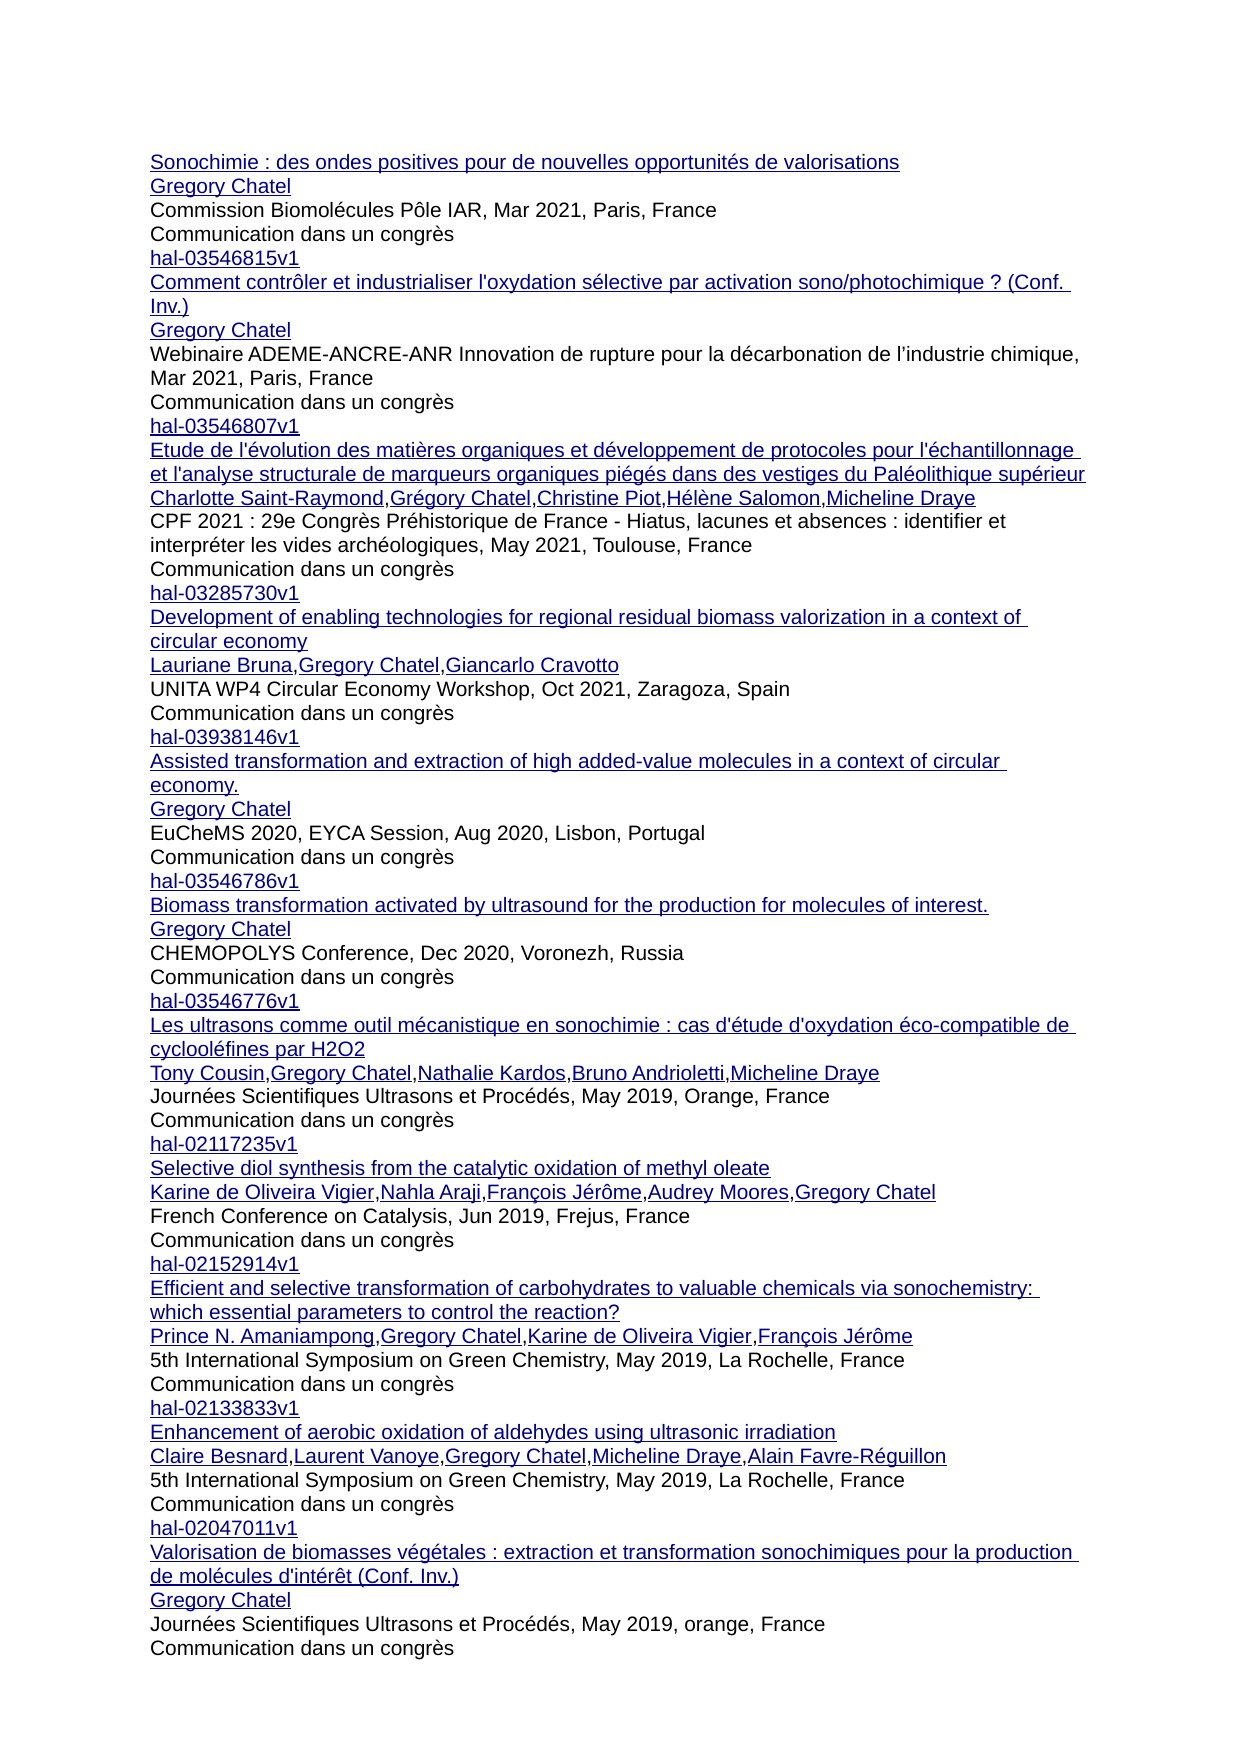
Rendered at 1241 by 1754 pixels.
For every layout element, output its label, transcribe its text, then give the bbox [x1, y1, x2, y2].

table_cell Enhancement of aerobic oxidation of aldehydes using ultrasonic irradiation Claire Besnard,Laurent Vanoye,Gregory Chatel,Micheline Draye,Alain Favre-Réguillon 5th International Symposium on Green Chemistry, May 2019, La Rochelle, France Communication dans un congrès hal-02047011v1 [150, 1420, 1090, 1539]
table_cell Comment contrôler et industrialiser l'oxydation sélective par activation sono/photochimique ? (Conf. Inv.) Gregory Chatel Webinaire ADEME-ANCRE-ANR Innovation de rupture pour la décarbonation de l’industrie chimique, Mar 2021, Paris, France Communication dans un congrès hal-03546807v1 [150, 270, 1090, 437]
table_cell Selective diol synthesis from the catalytic oxidation of methyl oleate Karine de Oliveira Vigier,Nahla Araji,François Jérôme,Audrey Moores,Gregory Chatel French Conference on Catalysis, Jun 2019, Frejus, France Communication dans un congrès hal-02152914v1 [150, 1156, 1090, 1276]
table_cell Etude de l'évolution des matières organiques et développement de protocoles pour l'échantillonnage et l'analyse structurale de marqueurs organiques piégés dans des vestiges du Paléolithique supérieur Charlotte Saint-Raymond,Grégory Chatel,Christine Piot,Hélène Salomon,Micheline Draye CPF 2021 : 29e Congrès Préhistorique de France - Hiatus, lacunes et absences : identifier et interpréter les vides archéologiques, May 2021, Toulouse, France Communication dans un congrès hal-03285730v1 [150, 438, 1090, 605]
table_cell Development of enabling technologies for regional residual biomass valorization in a context of circular economy Lauriane Bruna,Gregory Chatel,Giancarlo Cravotto UNITA WP4 Circular Economy Workshop, Oct 2021, Zaragoza, Spain Communication dans un congrès hal-03938146v1 [150, 605, 1090, 749]
table_cell Valorisation de biomasses végétales : extraction et transformation sonochimiques pour la production de molécules d'intérêt (Conf. Inv.) Gregory Chatel Journées Scientifiques Ultrasons et Procédés, May 2019, orange, France Communication dans un congrès [150, 1540, 1090, 1659]
table_cell Sonochimie : des ondes positives pour de nouvelles opportunités de valorisations Gregory Chatel Commission Biomolécules Pôle IAR, Mar 2021, Paris, France Communication dans un congrès hal-03546815v1 [150, 150, 1090, 270]
table_cell Assisted transformation and extraction of high added-value molecules in a context of circular economy. Gregory Chatel EuCheMS 2020, EYCA Session, Aug 2020, Lisbon, Portugal Communication dans un congrès hal-03546786v1 [150, 749, 1090, 893]
table_cell Les ultrasons comme outil mécanistique en sonochimie : cas d'étude d'oxydation éco-compatible de cyclooléfines par H2O2 Tony Cousin,Gregory Chatel,Nathalie Kardos,Bruno Andrioletti,Micheline Draye Journées Scientifiques Ultrasons et Procédés, May 2019, Orange, France Communication dans un congrès hal-02117235v1 [150, 1013, 1090, 1156]
table_cell Biomass transformation activated by ultrasound for the production for molecules of interest. Gregory Chatel CHEMOPOLYS Conference, Dec 2020, Voronezh, Russia Communication dans un congrès hal-03546776v1 [150, 893, 1090, 1012]
table_cell Efficient and selective transformation of carbohydrates to valuable chemicals via sonochemistry: which essential parameters to control the reaction? Prince N. Amaniampong,Gregory Chatel,Karine de Oliveira Vigier,François Jérôme 5th International Symposium on Green Chemistry, May 2019, La Rochelle, France Communication dans un congrès hal-02133833v1 [150, 1276, 1090, 1420]
